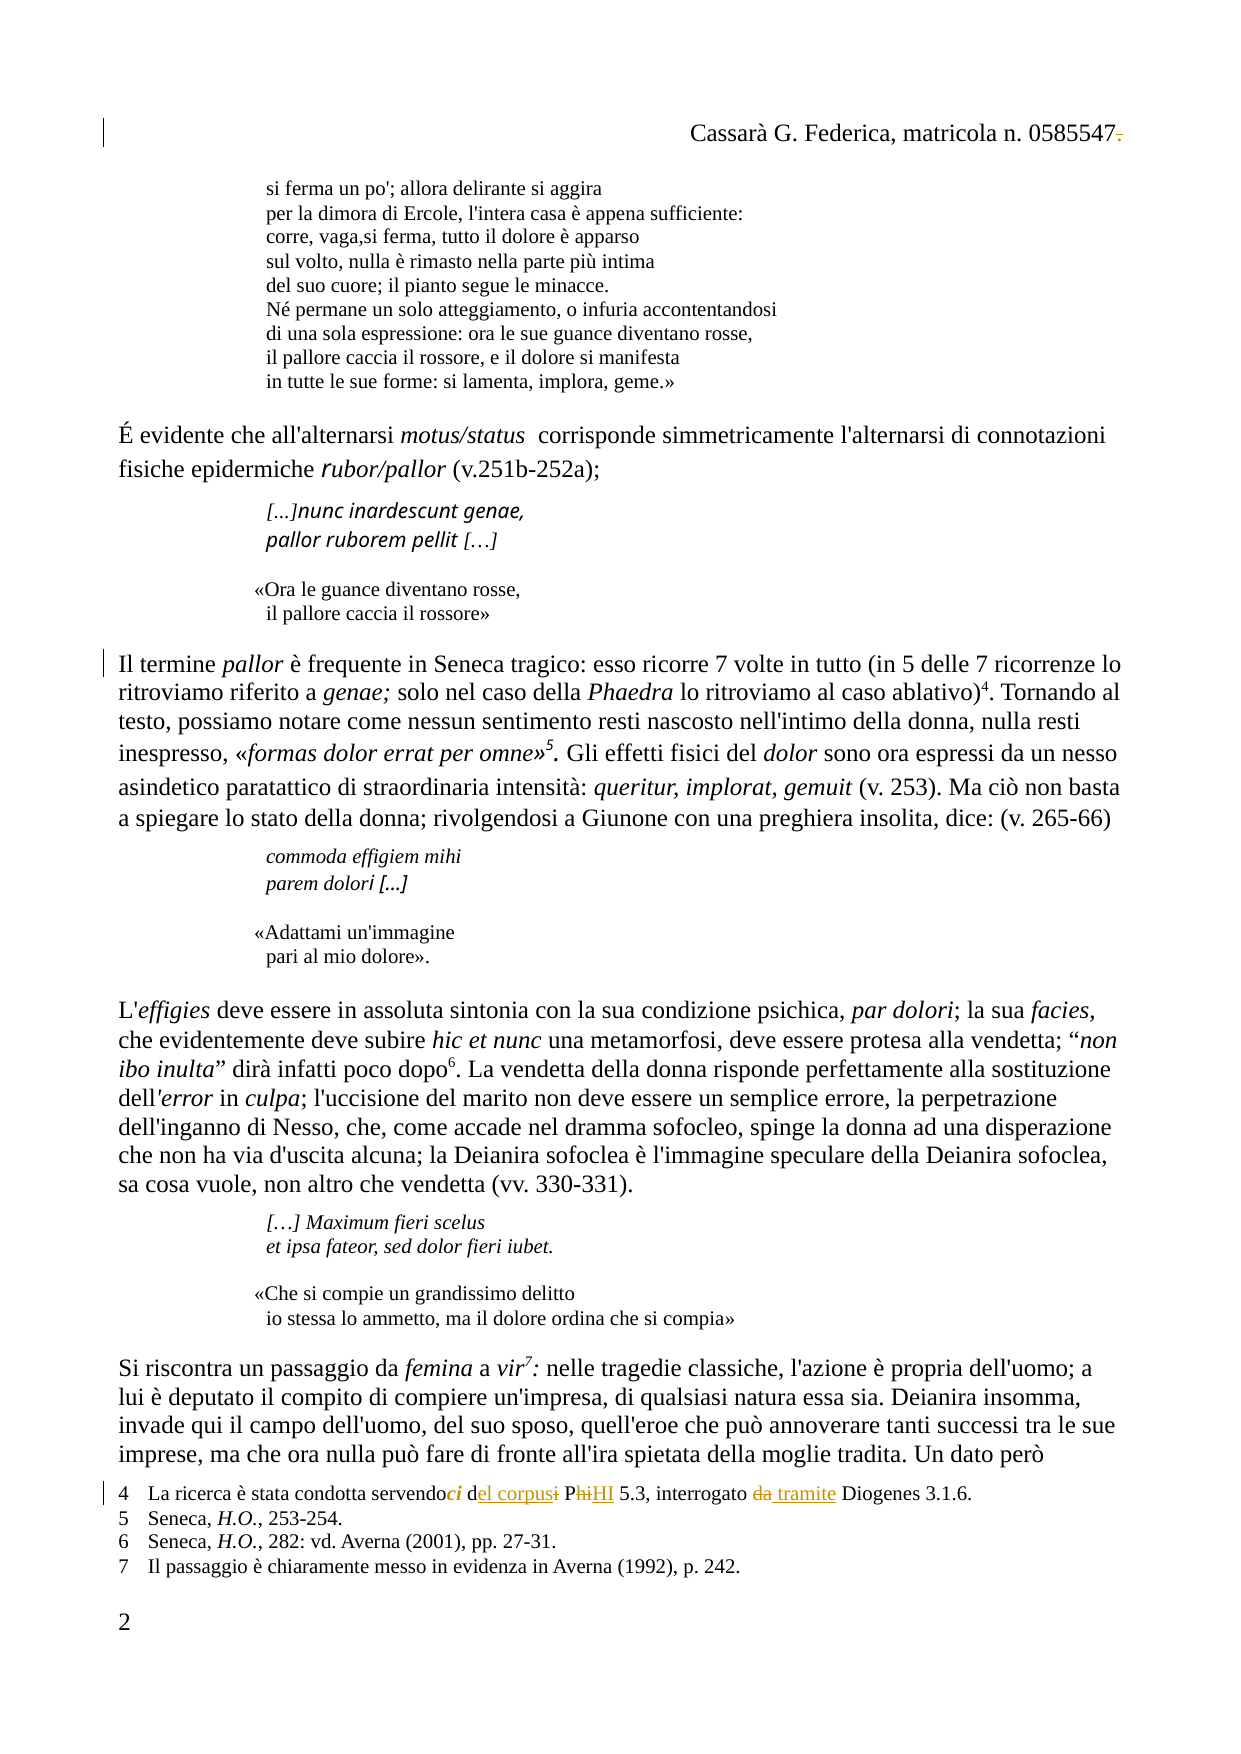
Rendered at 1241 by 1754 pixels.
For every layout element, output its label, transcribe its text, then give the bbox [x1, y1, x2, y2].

text Seneca, H.O., 253-254. [118, 1505, 1122, 1529]
text «Ora le guance diventano rosse, il pallore caccia il rossore» [254, 577, 1122, 625]
text Il termine pallor è frequente in Seneca tragico: esso ricorre 7 volte in tutto (in 5 delle 7 ricorrenze lo ritroviamo riferito a genae; solo nel caso della Phaedra lo ritroviamo al caso ablativo). Tornando al testo, possiamo notare come nessun sentimento resti nascosto nell'intimo della donna, nulla resti inespresso, «formas dolor errat per omne». Gli effetti fisici del dolor sono ora espressi da un nesso asindetico paratattico di straordinaria intensità: queritur, implorat, gemuit (v. 253). Ma ciò non basta a spiegare lo stato della donna; rivolgendosi a Giunone con una preghiera insolita, dice: (v. 265-66) [118, 649, 1122, 832]
text La ricerca è stata condotta servendoci del corpus PHI 5.3, interrogato tramite Diogenes 3.1.6. [118, 1481, 1122, 1505]
text si ferma un po'; allora delirante si aggira per la dimora di Ercole, l'intera casa è appena sufficiente: corre, vaga,si ferma, tutto il dolore è apparso sul volto, nulla è rimasto nella parte più intima del suo cuore; il pianto segue le minacce. Né permane un solo atteggiamento, o infuria accontentandosi di una sola espressione: ora le sue guance diventano rosse, il pallore caccia il rossore, e il dolore si manifesta in tutte le sue forme: si lamenta, implora, geme.» [254, 176, 1122, 393]
text Seneca, H.O., 282: vd. Averna (2001), pp. 27-31. [118, 1529, 1122, 1553]
text L'effigies deve essere in assoluta sintonia con la sua condizione psichica, par dolori; la sua facies, che evidentemente deve subire hic et nunc una metamorfosi, deve essere protesa alla vendetta; “non ibo inulta” dirà infatti poco dopo. La vendetta della donna risponde perfettamente alla sostituzione dell'error in culpa; l'uccisione del marito non deve essere un semplice errore, la perpetrazione dell'inganno di Nesso, che, come accade nel dramma sofocleo, spinge la donna ad una disperazione che non ha via d'uscita alcuna; la Deianira sofoclea è l'immagine speculare della Deianira sofoclea, sa cosa vuole, non altro che vendetta (vv. 330-331). [118, 991, 1122, 1198]
text [...]nunc inardescunt genae, pallor ruborem pellit […] [266, 496, 1122, 553]
text É evidente che all'alternarsi motus/status corrisponde simmetricamente l'alternarsi di connotazioni fisiche epidermiche rubor/pallor (v.251b-252a); [118, 417, 1122, 485]
text Il passaggio è chiaramente messo in evidenza in Averna (1992), p. 242. [118, 1553, 1122, 1578]
text commoda effigiem mihi parem dolori [...] [266, 843, 1122, 896]
text Si riscontra un passaggio da femina a vir: nelle tragedie classiche, l'azione è propria dell'uomo; a lui è deputato il compito di compiere un'impresa, di qualsiasi natura essa sia. Deianira insomma, invade qui il campo dell'uomo, del suo sposo, quell'eroe che può annoverare tanti successi tra le sue imprese, ma che ora nulla può fare di fronte all'ira spietata della moglie tradita. Un dato però [118, 1353, 1122, 1468]
text «Che si compie un grandissimo delitto io stessa lo ammetto, ma il dolore ordina che si compia» [254, 1281, 1122, 1329]
text «Adattami un'immagine pari al mio dolore». [254, 919, 1122, 968]
text […] Maximum fieri scelus et ipsa fateor, sed dolor fieri iubet. [266, 1210, 1122, 1258]
